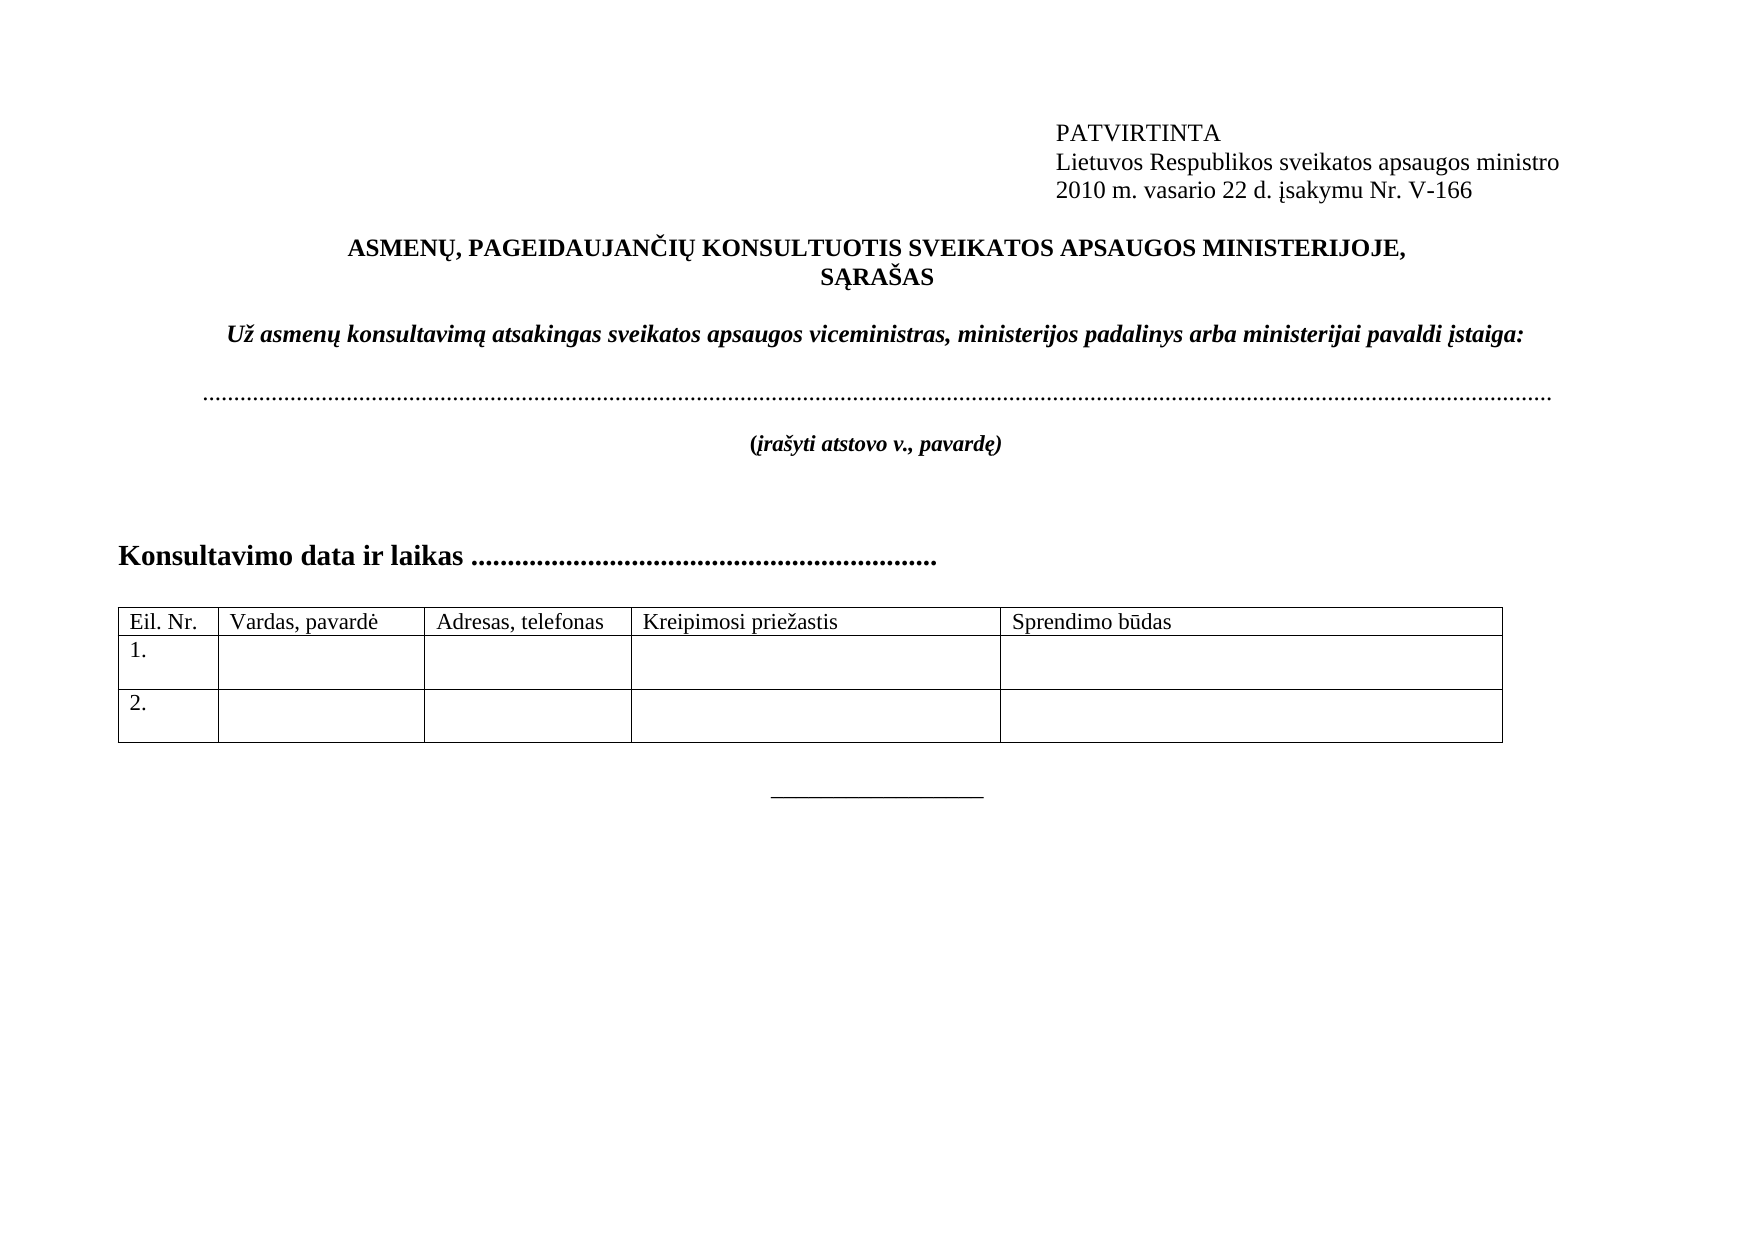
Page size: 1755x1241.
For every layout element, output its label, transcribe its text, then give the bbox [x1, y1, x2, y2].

text Konsultavimo data ir laikas ................................................................ [118, 538, 1636, 571]
text PATVIRTINTA [1056, 118, 1636, 147]
text _________________ [118, 772, 1636, 801]
text Lietuvos Respublikos sveikatos apsaugos ministro [1056, 147, 1636, 176]
table_cell [425, 636, 631, 688]
table_cell [632, 636, 1000, 688]
table_header Adresas, telefonas [425, 608, 631, 635]
table_cell 2. [119, 690, 218, 742]
text (įrašyti atstovo v., pavardę) [118, 430, 1636, 456]
table_cell [219, 690, 424, 742]
text SĄRAŠAS [118, 262, 1636, 291]
text Už asmenų konsultavimą atsakingas sveikatos apsaugos viceministras, ministerijos padalinys arba ministerijai pavaldi įstaiga: [118, 319, 1636, 348]
table_header Vardas, pavardė [219, 608, 424, 635]
table_cell [219, 636, 424, 688]
table_cell [632, 690, 1000, 742]
text 2010 m. vasario 22 d. įsakymu Nr. V-166 [1056, 176, 1636, 204]
table_cell [1001, 636, 1502, 688]
table_cell [425, 690, 631, 742]
table_header Kreipimosi priežastis [632, 608, 1000, 635]
table_header Sprendimo būdas [1001, 608, 1502, 635]
table_cell 1. [119, 636, 218, 688]
table_header Eil. Nr. [119, 608, 218, 635]
text ........................................................................................................................................................................................................................ [118, 377, 1636, 406]
table_cell [1001, 690, 1502, 742]
text ASMENŲ, PAGEIDAUJANČIŲ KONSULTUOTIS SVEIKATOS APSAUGOS MINISTERIJOJE, [118, 233, 1636, 262]
